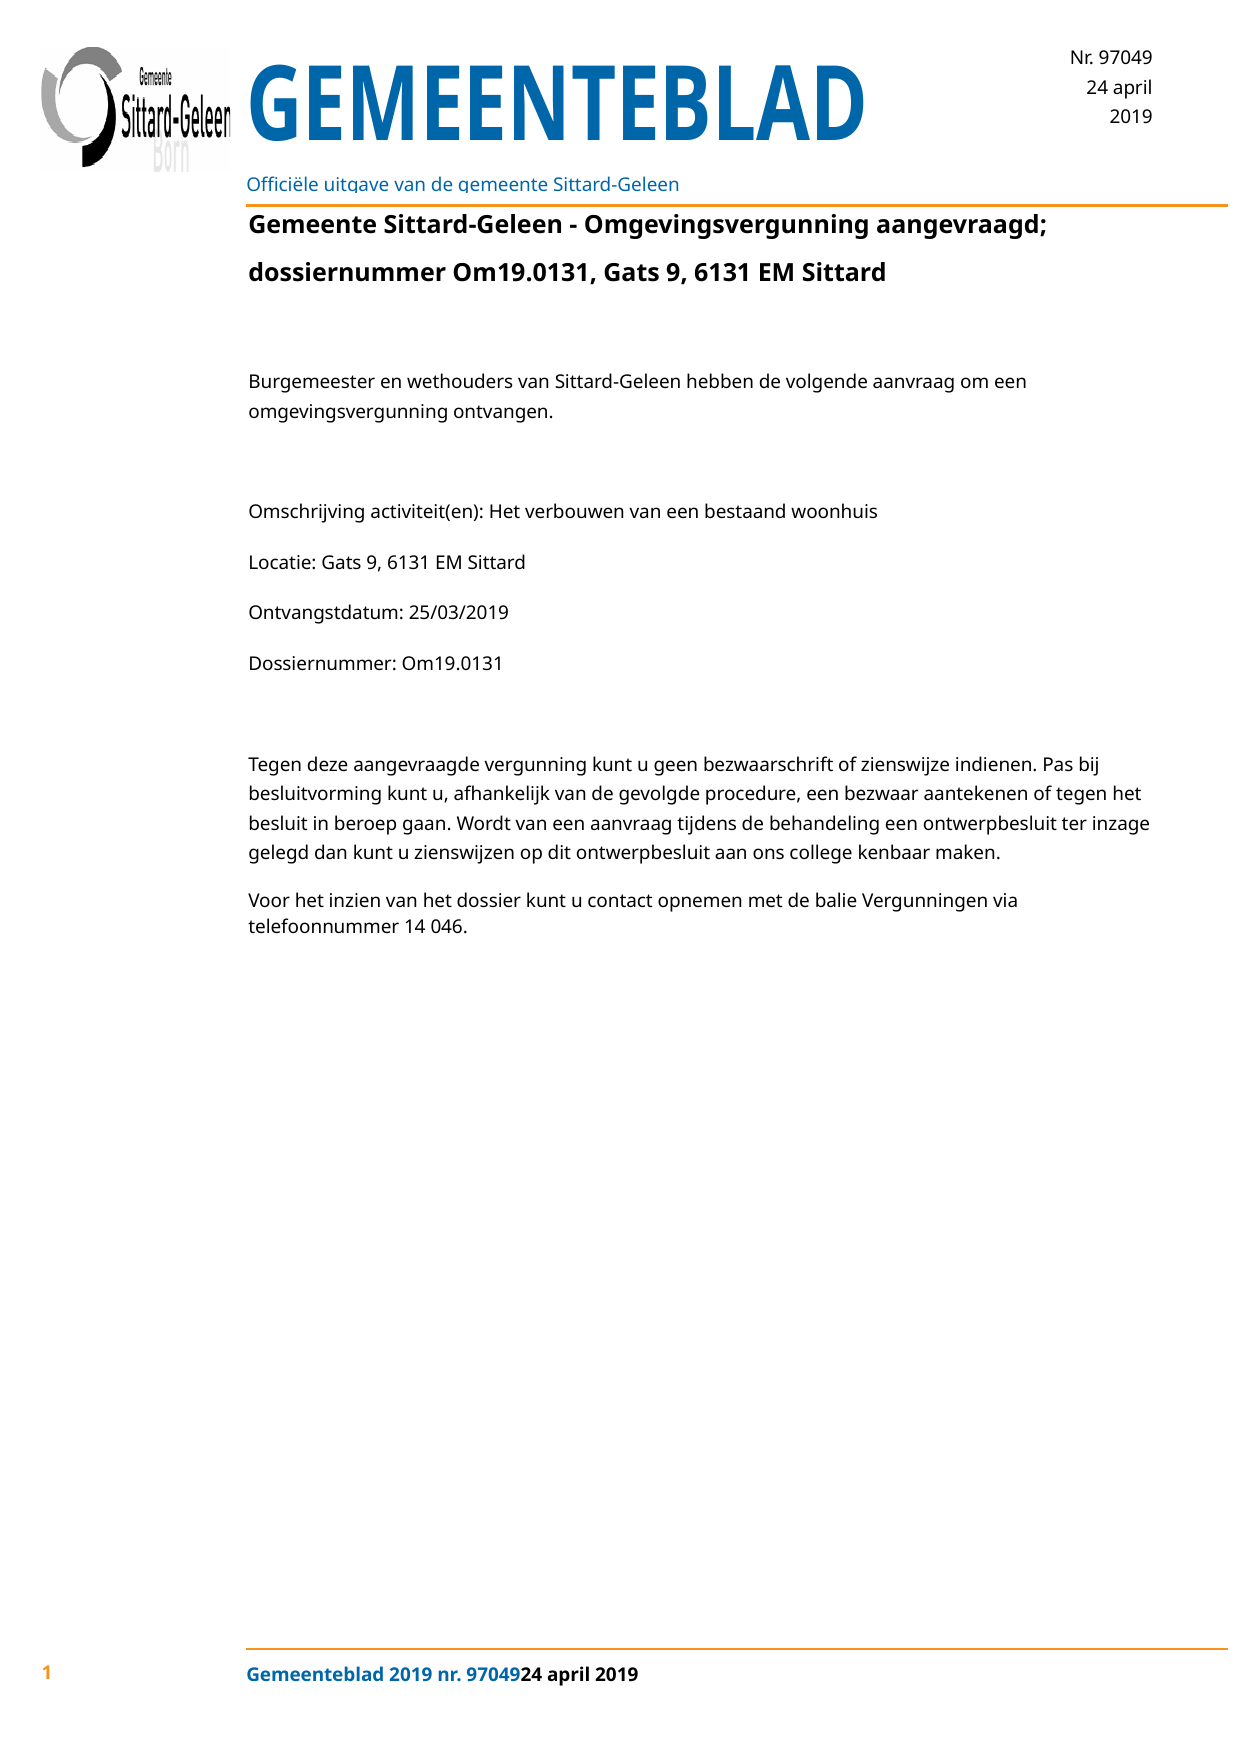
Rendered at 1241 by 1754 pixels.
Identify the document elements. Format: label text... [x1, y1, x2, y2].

text Gemeente Sittard-Geleen - Omgevingsvergunning aangevraagd; dossiernummer Om19.0131, Gats 9, 6131 EM Sittard [248, 207, 1152, 288]
text Ontvangstdatum: 25/03/2019 [248, 599, 1152, 625]
text Dossiernummer: Om19.0131 [248, 650, 1152, 676]
text Burgemeester en wethouders van Sittard-Geleen hebben de volgende aanvraag om een omgevingsvergunning ontvangen. [248, 368, 1152, 424]
text Tegen deze aangevraagde vergunning kunt u geen bezwaarschrift of zienswijze indienen. Pas bij besluitvorming kunt u, afhankelijk van de gevolgde procedure, een bezwaar aantekenen of tegen het besluit in beroep gaan. Wordt van een aanvraag tijdens de behandeling een ontwerpbesluit ter inzage gelegd dan kunt u zienswijzen op dit ontwerpbesluit aan ons college kenbaar maken. [248, 751, 1152, 865]
picture [41, 47, 231, 172]
text Voor het inzien van het dossier kunt u contact opnemen met de balie Vergunningen via telefoonnummer 14 046. [248, 887, 1152, 939]
text Locatie: Gats 9, 6131 EM Sittard [248, 549, 1152, 575]
text Omschrijving activiteit(en): Het verbouwen van een bestaand woonhuis [248, 499, 1152, 524]
